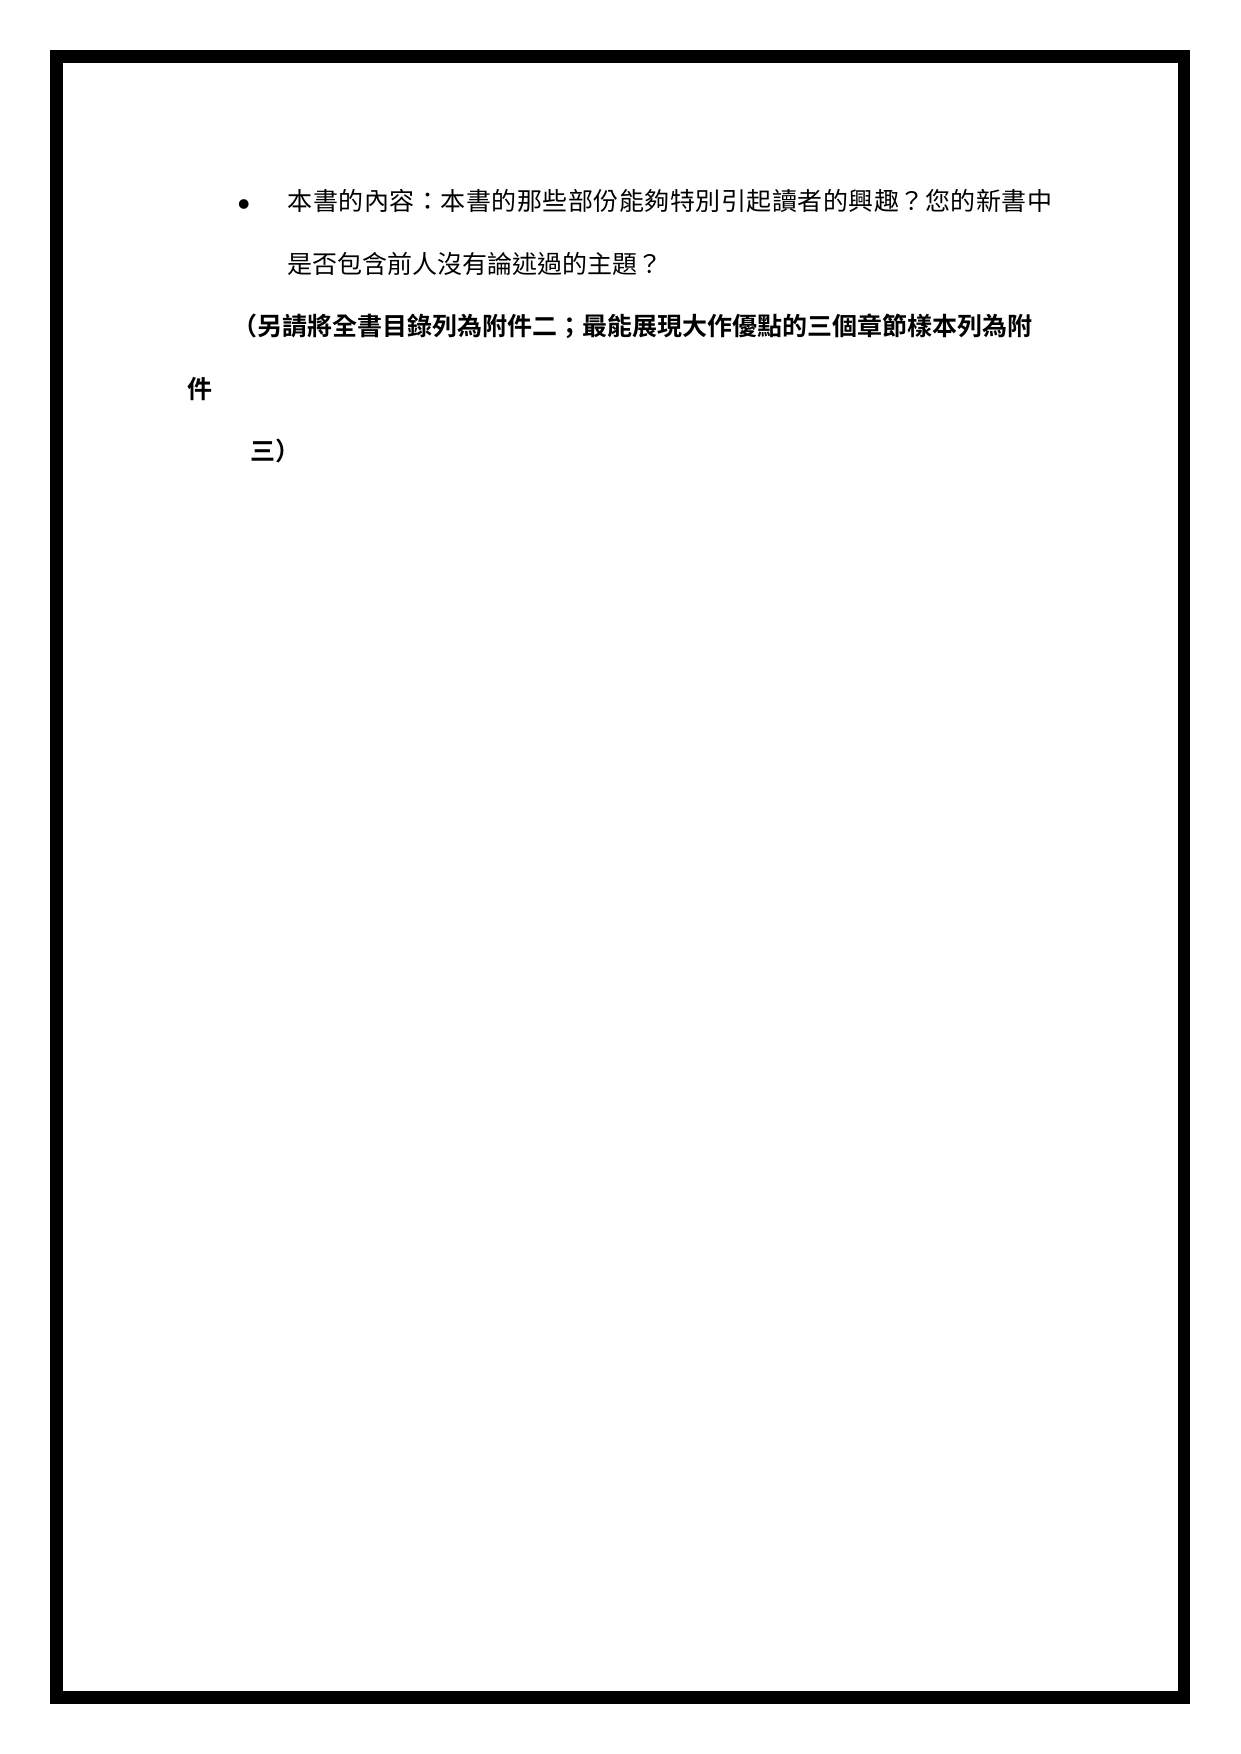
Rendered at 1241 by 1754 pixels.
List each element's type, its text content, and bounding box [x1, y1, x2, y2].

list 本書的內容：本書的那些部份能夠特別引起讀者的興趣？您的新書中是否包含前人沒有論述過的主題？ [237, 158, 1053, 283]
text （另請將全書目錄列為附件二；最能展現大作優點的三個章節樣本列為附件 [187, 283, 1053, 408]
text 三） [187, 408, 1053, 471]
